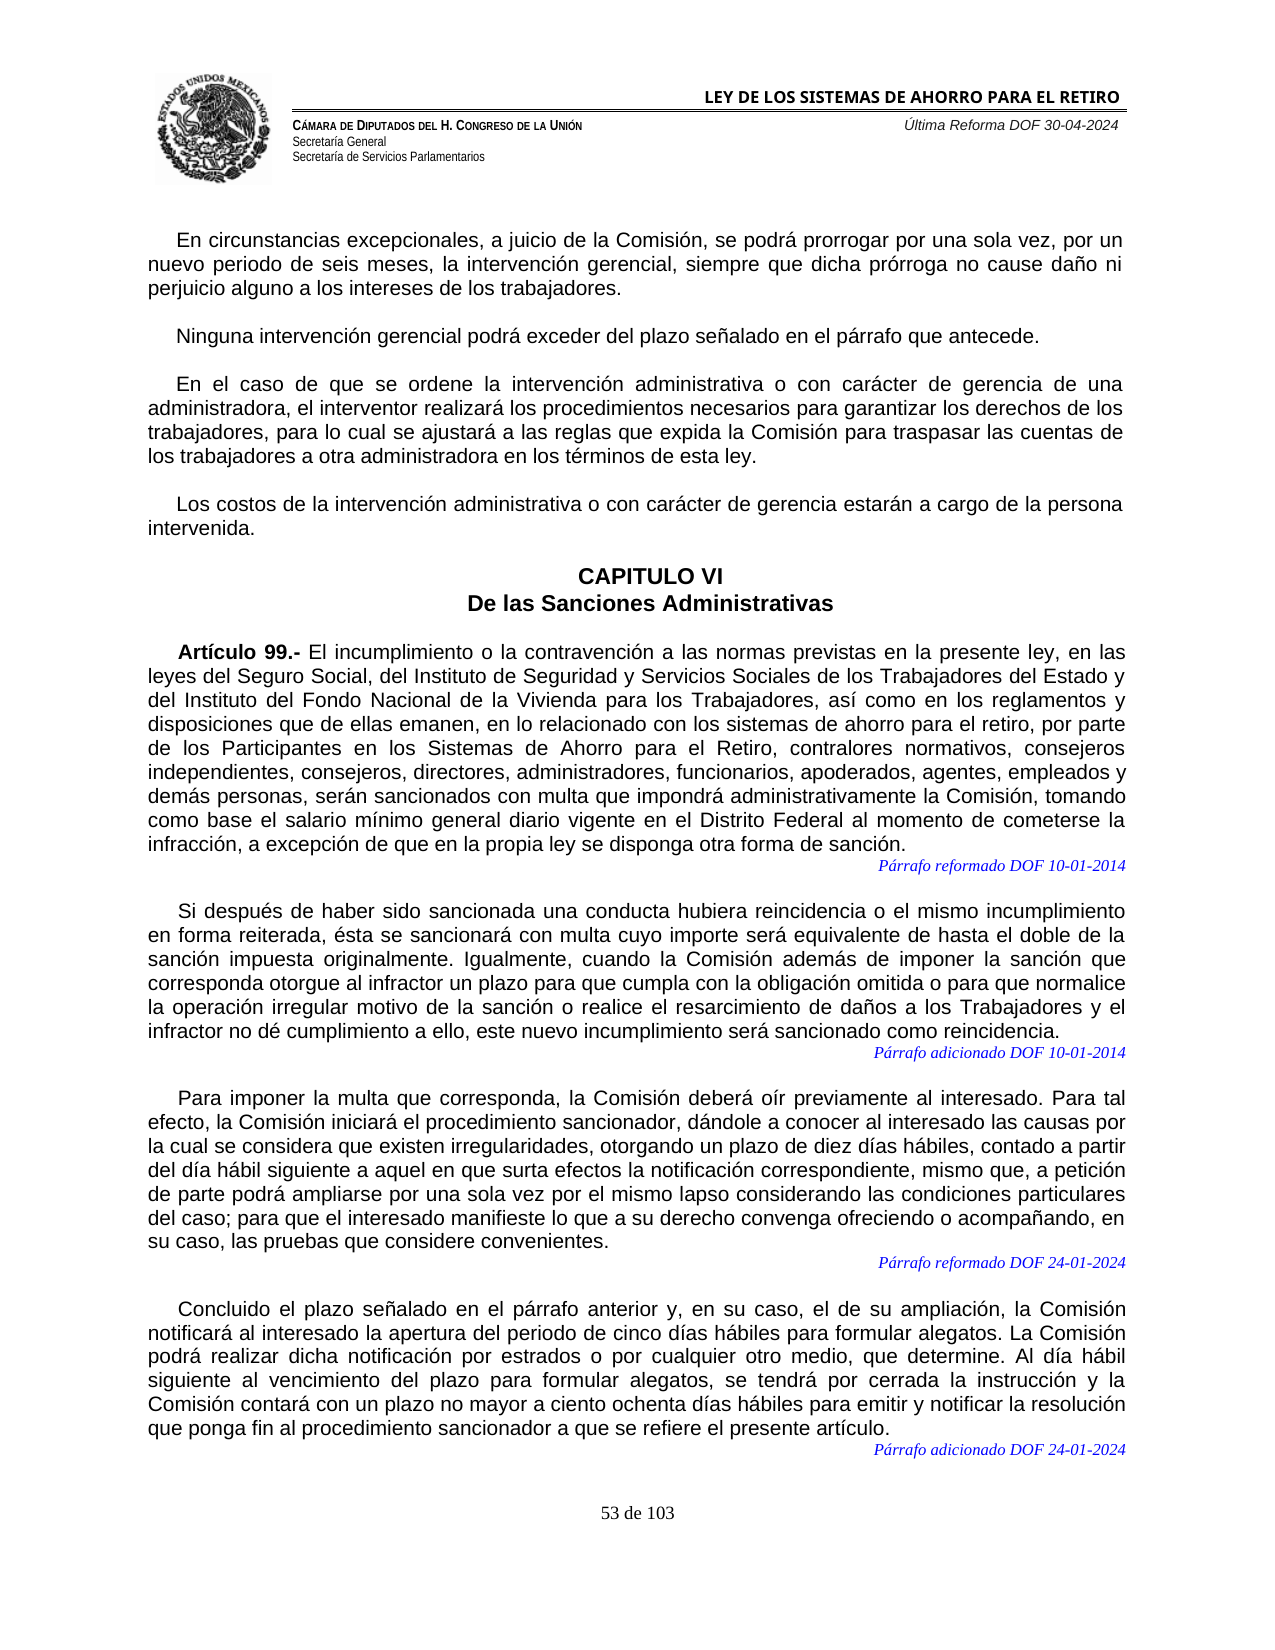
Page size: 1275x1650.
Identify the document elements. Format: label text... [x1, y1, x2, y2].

text CAPITULO VI [148, 563, 1125, 590]
text Párrafo adicionado DOF 10-01-2014 [148, 1042, 1127, 1062]
text Artículo 99.- El incumplimiento o la contravención a las normas previstas en la presente ley, en las leyes del Seguro Social, del Instituto de Seguridad y Servicios Sociales de los Trabajadores del Estado y del Instituto del Fondo Nacional de la Vivienda para los Trabajadores, así como en los reglamentos y disposiciones que de ellas emanen, en lo relacionado con los sistemas de ahorro para el retiro, por parte de los Participantes en los Sistemas de Ahorro para el Retiro, contralores normativos, consejeros independientes, consejeros, directores, administradores, funcionarios, apoderados, agentes, empleados y demás personas, serán sancionados con multa que impondrá administrativamente la Comisión, tomando como base el salario mínimo general diario vigente en el Distrito Federal al momento de cometerse la infracción, a excepción de que en la propia ley se disponga otra forma de sanción. [148, 640, 1127, 856]
text Para imponer la multa que corresponda, la Comisión deberá oír previamente al interesado. Para tal efecto, la Comisión iniciará el procedimiento sancionador, dándole a conocer al interesado las causas por la cual se considera que existen irregularidades, otorgando un plazo de diez días hábiles, contado a partir del día hábil siguiente a aquel en que surta efectos la notificación correspondiente, mismo que, a petición de parte podrá ampliarse por una sola vez por el mismo lapso considerando las condiciones particulares del caso; para que el interesado manifieste lo que a su derecho convenga ofreciendo o acompañando, en su caso, las pruebas que considere convenientes. [148, 1086, 1127, 1253]
text De las Sanciones Administrativas [148, 590, 1125, 616]
text Párrafo adicionado DOF 24-01-2024 [148, 1440, 1127, 1459]
text Párrafo reformado DOF 24-01-2024 [148, 1253, 1127, 1272]
text Los costos de la intervención administrativa o con carácter de gerencia estarán a cargo de la persona intervenida. [148, 491, 1124, 539]
text En el caso de que se ordene la intervención administrativa o con carácter de gerencia de una administradora, el interventor realizará los procedimientos necesarios para garantizar los derechos de los trabajadores, para lo cual se ajustará a las reglas que expida la Comisión para traspasar las cuentas de los trabajadores a otra administradora en los términos de esta ley. [148, 372, 1125, 467]
text Párrafo reformado DOF 10-01-2014 [148, 856, 1127, 875]
text Si después de haber sido sancionada una conducta hubiera reincidencia o el mismo incumplimiento en forma reiterada, ésta se sancionará con multa cuyo importe será equivalente de hasta el doble de la sanción impuesta originalmente. Igualmente, cuando la Comisión además de imponer la sanción que corresponda otorgue al infractor un plazo para que cumpla con la obligación omitida o para que normalice la operación irregular motivo de la sanción o realice el resarcimiento de daños a los Trabajadores y el infractor no dé cumplimiento a ello, este nuevo incumplimiento será sancionado como reincidencia. [148, 899, 1127, 1042]
text Concluido el plazo señalado en el párrafo anterior y, en su caso, el de su ampliación, la Comisión notificará al interesado la apertura del periodo de cinco días hábiles para formular alegatos. La Comisión podrá realizar dicha notificación por estrados o por cualquier otro medio, que determine. Al día hábil siguiente al vencimiento del plazo para formular alegatos, se tendrá por cerrada la instrucción y la Comisión contará con un plazo no mayor a ciento ochenta días hábiles para emitir y notificar la resolución que ponga fin al procedimiento sancionador a que se refiere el presente artículo. [148, 1296, 1127, 1440]
text Ninguna intervención gerencial podrá exceder del plazo señalado en el párrafo que antecede. [148, 324, 1125, 348]
text En circunstancias excepcionales, a juicio de la Comisión, se podrá prorrogar por una sola vez, por un nuevo periodo de seis meses, la intervención gerencial, siempre que dicha prórroga no cause daño ni perjuicio alguno a los intereses de los trabajadores. [148, 228, 1124, 300]
